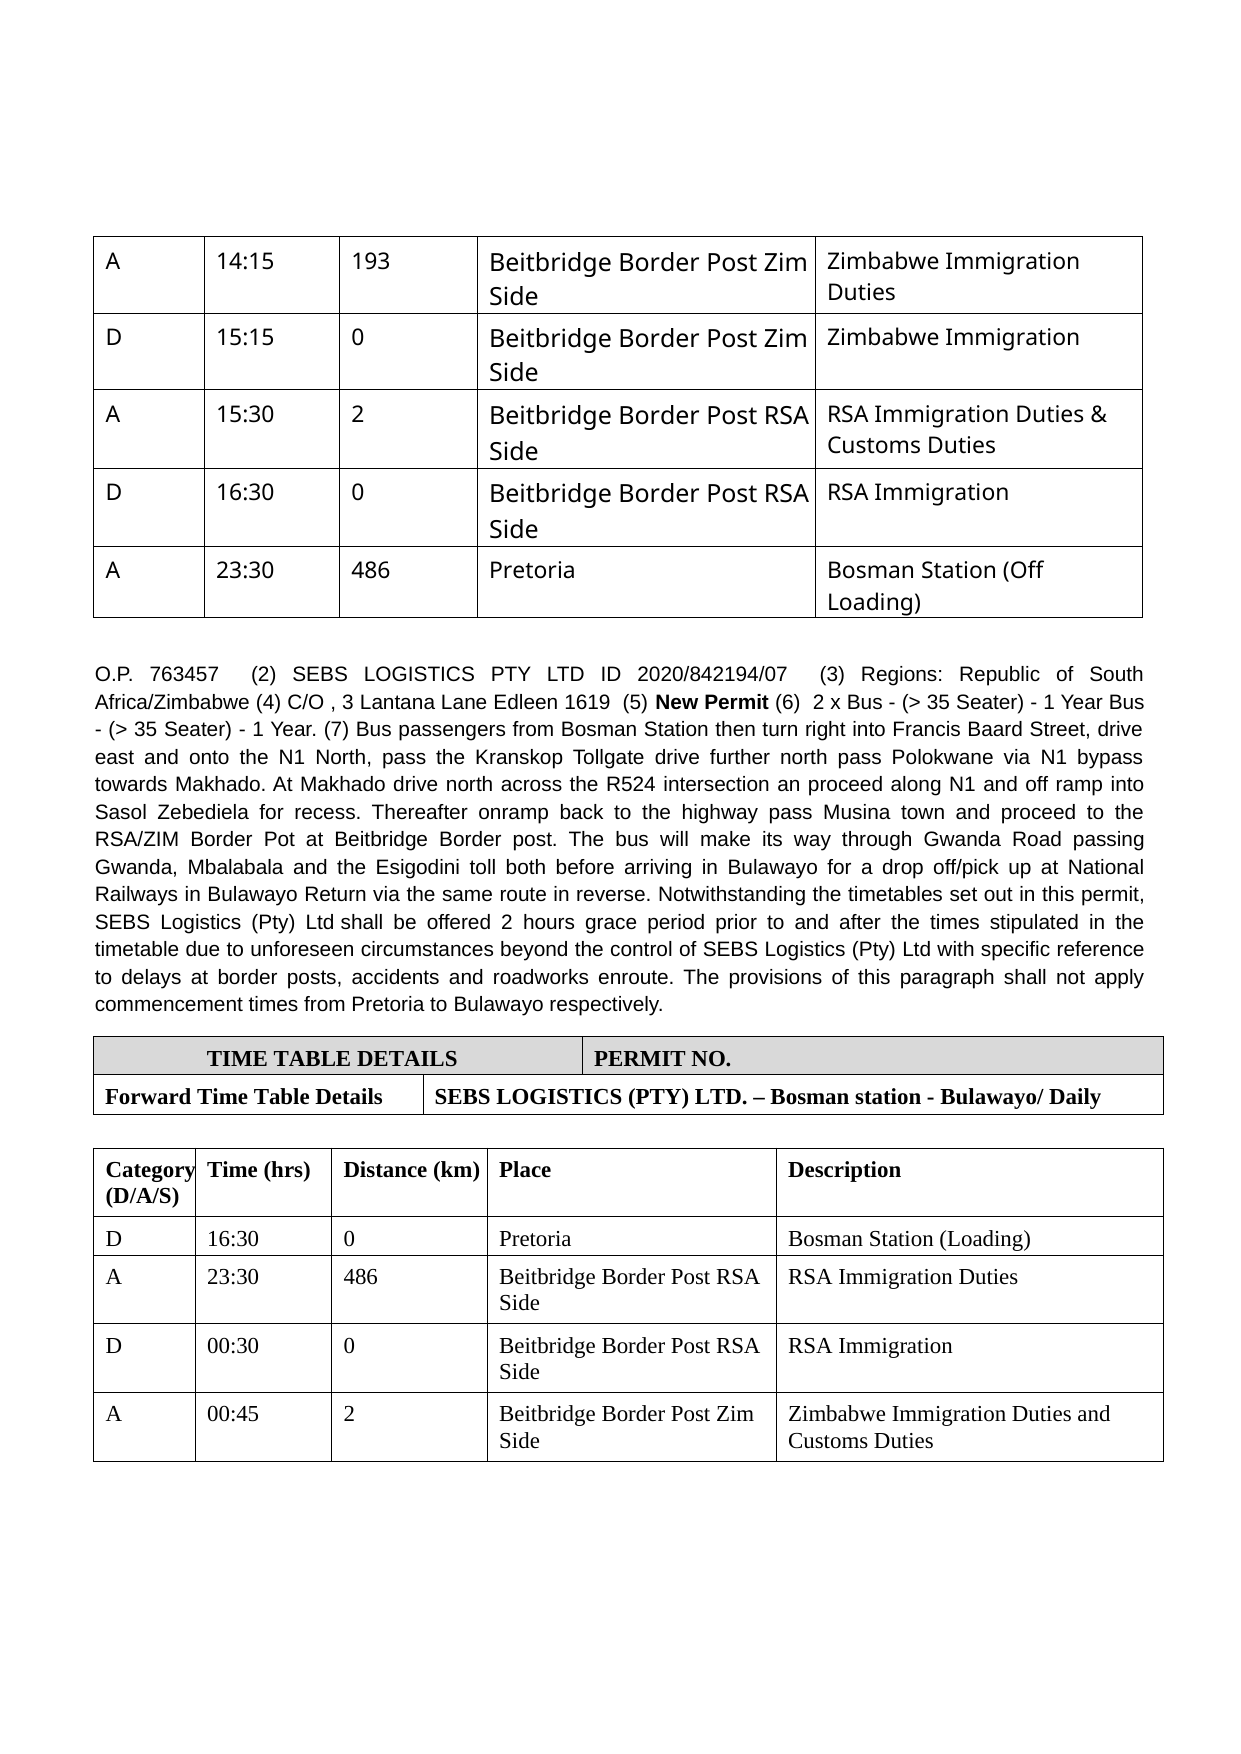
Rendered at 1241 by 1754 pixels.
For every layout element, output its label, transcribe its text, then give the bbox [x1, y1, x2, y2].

table_cell Bosman Station (Loading) [777, 1217, 1163, 1255]
table_cell Pretoria [478, 547, 815, 617]
table_cell Pretoria [488, 1217, 776, 1255]
table_cell D [94, 1324, 195, 1392]
table_cell 486 [340, 547, 477, 617]
table_cell 193 [340, 237, 477, 313]
table_cell Bosman Station (Off Loading) [816, 547, 1142, 617]
table_cell 14:15 [205, 237, 339, 313]
table_cell D [94, 314, 204, 389]
table_cell D [94, 469, 204, 546]
table_cell A [94, 547, 204, 617]
table_cell RSA Immigration [777, 1324, 1163, 1392]
table_cell Beitbridge Border Post RSA Side [488, 1256, 776, 1323]
table_cell A [94, 390, 204, 468]
text O.P. 763457 (2) SEBS LOGISTICS PTY LTD ID 2020/842194/07 (3) Regions: Republic of South Africa/Zimbabwe (4) C/O , 3 Lantana Lane Edleen 1619 (5) New Permit (6) 2 x Bus - (> 35 Seater) - 1 Year Bus - (> 35 Seater) - 1 Year. (7) Bus passengers from Bosman Station then turn right into Francis Baard Street, drive east and onto the N1 North, pass the Kranskop Tollgate drive further north pass Polokwane via N1 bypass towards Makhado. At Makhado drive north across the R524 intersection an proceed along N1 and off ramp into Sasol Zebediela for recess. Thereafter onramp back to the highway pass Musina town and proceed to the RSA/ZIM Border Pot at Beitbridge Border post. The bus will make its way through Gwanda Road passing Gwanda, Mbalabala and the Esigodini toll both before arriving in Bulawayo for a drop off/pick up at National Railways in Bulawayo Return via the same route in reverse. Notwithstanding the timetables set out in this permit, SEBS Logistics (Pty) Ltd shall be offered 2 hours grace period prior to and after the times stipulated in the timetable due to unforeseen circumstances beyond the control of SEBS Logistics (Pty) Ltd with specific reference to delays at border posts, accidents and roadworks enroute. The provisions of this paragraph shall not apply commencement times from Pretoria to Bulawayo respectively. [94, 662, 1146, 1016]
table_cell 0 [332, 1217, 487, 1255]
table_cell 23:30 [205, 547, 339, 617]
table_header Time (hrs) [196, 1149, 331, 1216]
table_cell Beitbridge Border Post RSA Side [478, 469, 815, 546]
table_cell Forward Time Table Details [94, 1075, 423, 1113]
table_cell Zimbabwe Immigration [816, 314, 1142, 389]
table_cell RSA Immigration Duties [777, 1256, 1163, 1323]
table_header Category (D/A/S) [94, 1149, 195, 1216]
table_cell 00:45 [196, 1393, 331, 1461]
table_cell 486 [332, 1256, 487, 1323]
table_cell A [94, 1393, 195, 1461]
table_cell Beitbridge Border Post Zim Side [478, 314, 815, 389]
table_cell 0 [340, 469, 477, 546]
table_cell 23:30 [196, 1256, 331, 1323]
table_cell SEBS LOGISTICS (PTY) LTD. – Bosman station - Bulawayo/ Daily [424, 1075, 1163, 1113]
table_cell Zimbabwe Immigration Duties and Customs Duties [777, 1393, 1163, 1461]
table_cell RSA Immigration Duties & Customs Duties [816, 390, 1142, 468]
table_cell Zimbabwe Immigration Duties [816, 237, 1142, 313]
table_cell 15:30 [205, 390, 339, 468]
table_cell 0 [332, 1324, 487, 1392]
table_cell 2 [340, 390, 477, 468]
table_cell 16:30 [196, 1217, 331, 1255]
table_cell 2 [332, 1393, 487, 1461]
table_cell Beitbridge Border Post RSA Side [478, 390, 815, 468]
table_cell Beitbridge Border Post Zim Side [488, 1393, 776, 1461]
table_cell Beitbridge Border Post RSA Side [488, 1324, 776, 1392]
table_cell 16:30 [205, 469, 339, 546]
table_cell 15:15 [205, 314, 339, 389]
table_header Distance (km) [332, 1149, 487, 1216]
table_cell 0 [340, 314, 477, 389]
table_header TIME TABLE DETAILS [94, 1037, 582, 1074]
table_cell RSA Immigration [816, 469, 1142, 546]
table_cell A [94, 1256, 195, 1323]
table_header PERMIT NO. [583, 1037, 1163, 1074]
table_header Description [777, 1149, 1163, 1216]
table_cell 00:30 [196, 1324, 331, 1392]
table_cell Beitbridge Border Post Zim Side [478, 237, 815, 313]
table_header Place [488, 1149, 776, 1216]
table_cell D [94, 1217, 195, 1255]
table_cell A [94, 237, 204, 313]
